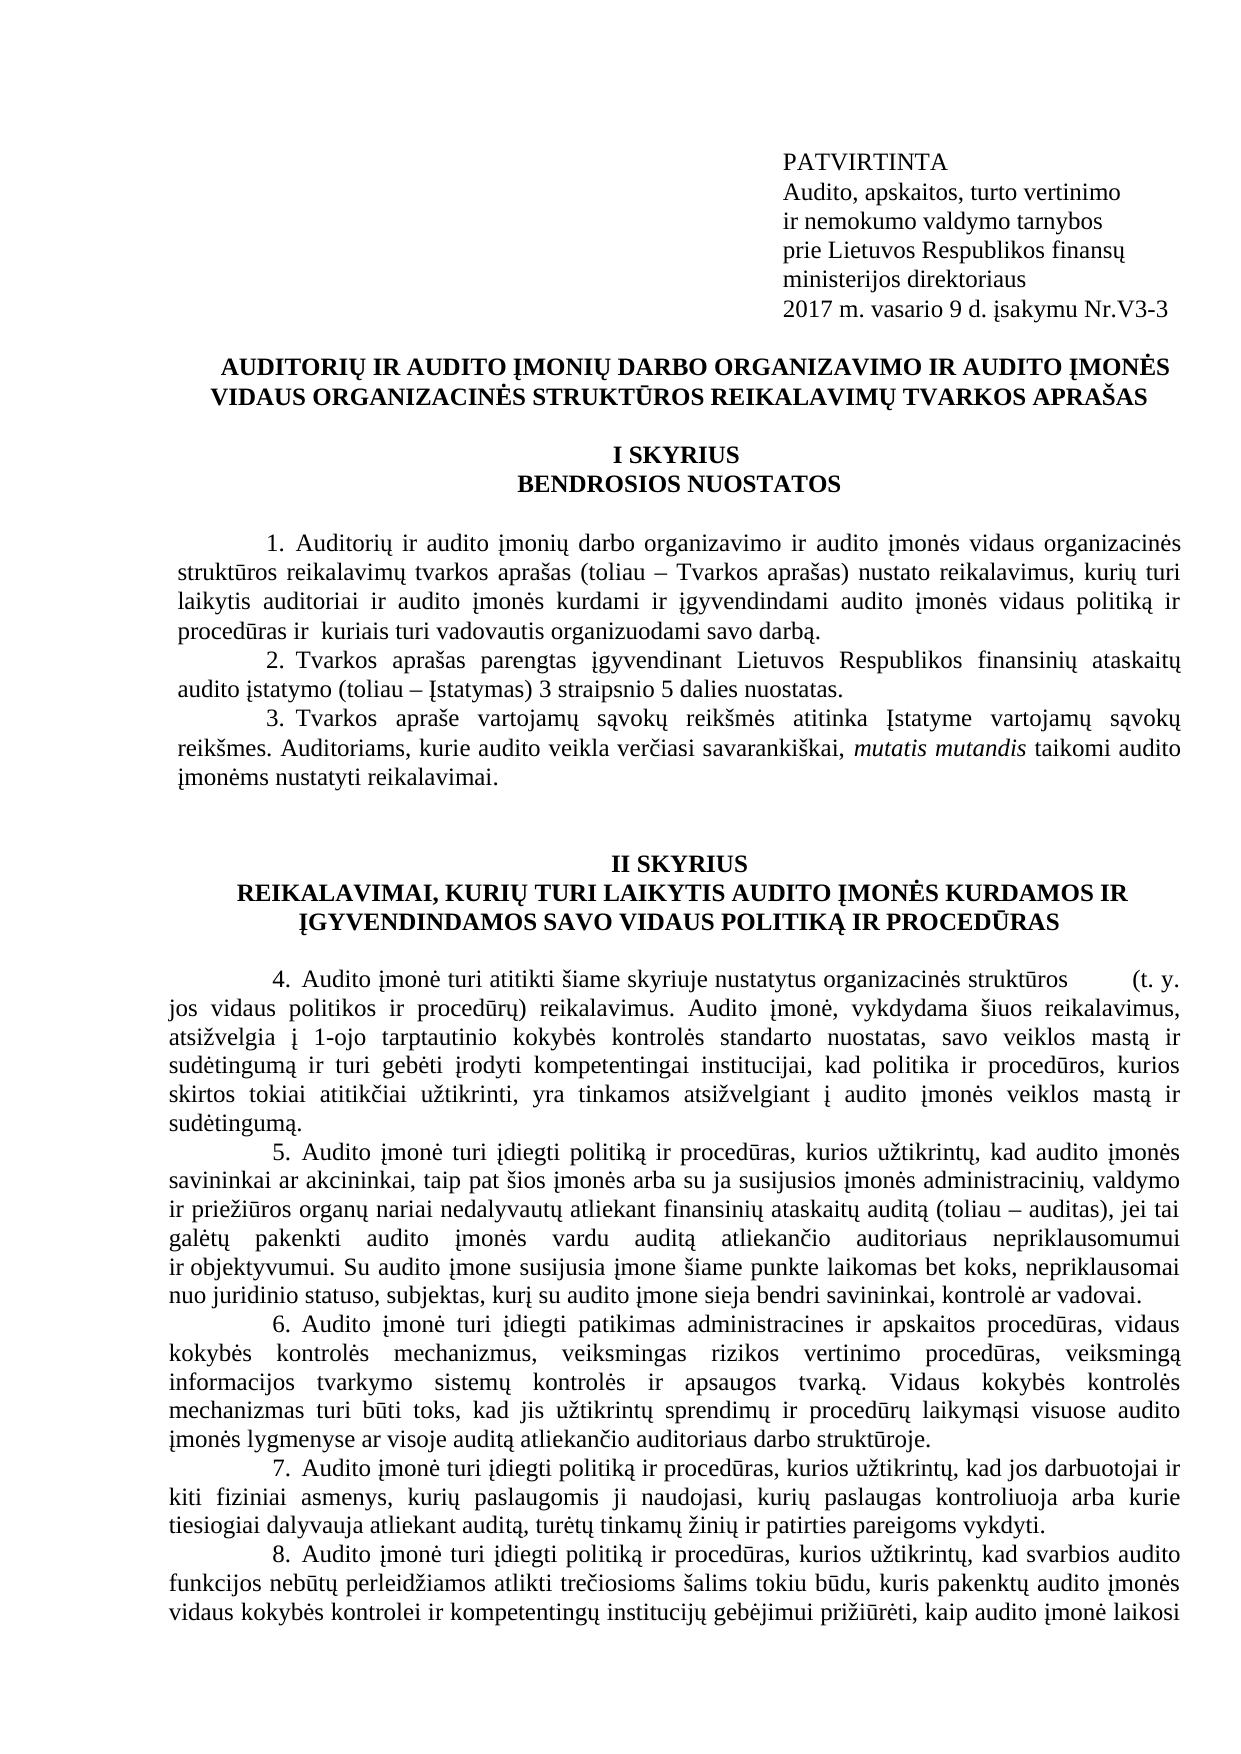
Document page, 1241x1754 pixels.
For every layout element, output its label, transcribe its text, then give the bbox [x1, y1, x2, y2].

text 5. Audito įmonė turi įdiegti politiką ir procedūras, kurios užtikrintų, kad audito įmonės savininkai ar akcininkai, taip pat šios įmonės arba su ja susijusios įmonės administracinių, valdymo ir priežiūros organų nariai nedalyvautų atliekant finansinių ataskaitų auditą (toliau – auditas), jei tai galėtų pakenkti audito įmonės vardu auditą atliekančio auditoriaus nepriklausomumui ir objektyvumui. Su audito įmone susijusia įmone šiame punkte laikomas bet koks, nepriklausomai nuo juridinio statuso, subjektas, kurį su audito įmone sieja bendri savininkai, kontrolė ar vadovai. [168, 1137, 1181, 1309]
text II skyrius [177, 849, 1181, 878]
text 8. Audito įmonė turi įdiegti politiką ir procedūras, kurios užtikrintų, kad svarbios audito funkcijos nebūtų perleidžiamos atlikti trečiosioms šalims tokiu būdu, kuris pakenktų audito įmonės vidaus kokybės kontrolei ir kompetentingų institucijų gebėjimui prižiūrėti, kaip audito įmonė laikosi [168, 1539, 1181, 1626]
text ministerijos direktoriaus [783, 264, 1181, 293]
text 4. Audito įmonė turi atitikti šiame skyriuje nustatytus organizacinės struktūros (t. y. jos vidaus politikos ir procedūrų) reikalavimus. Audito įmonė, vykdydama šiuos reikalavimus, atsižvelgia į 1-ojo tarptautinio kokybės kontrolės standarto nuostatas, savo veiklos mastą ir sudėtingumą ir turi gebėti įrodyti kompetentingai institucijai, kad politika ir procedūros, kurios skirtos tokiai atitikčiai užtikrinti, yra tinkamos atsižvelgiant į audito įmonės veiklos mastą ir sudėtingumą. [168, 964, 1181, 1137]
text 7. Audito įmonė turi įdiegti politiką ir procedūras, kurios užtikrintų, kad jos darbuotojai ir kiti fiziniai asmenys, kurių paslaugomis ji naudojasi, kurių paslaugas kontroliuoja arba kurie tiesiogiai dalyvauja atliekant auditą, turėtų tinkamų žinių ir patirties pareigoms vykdyti. [168, 1453, 1181, 1539]
text Audito, apskaitos, turto vertinimo [783, 176, 1181, 205]
text 2017 m. vasario 9 d. įsakymu Nr.V3-3 [783, 293, 1181, 322]
text 3. Tvarkos apraše vartojamų sąvokų reikšmės atitinka Įstatyme vartojamų sąvokų reikšmes. Auditoriams, kurie audito veikla verčiasi savarankiškai, mutatis mutandis taikomi audito įmonėms nustatyti reikalavimai. [177, 703, 1181, 791]
text 1. Auditorių ir audito įmonių darbo organizavimo ir audito įmonės vidaus organizacinės struktūros reikalavimų tvarkos aprašas (toliau – Tvarkos aprašas) nustato reikalavimus, kurių turi laikytis auditoriai ir audito įmonės kurdami ir įgyvendindami audito įmonės vidaus politiką ir procedūras ir kuriais turi vadovautis organizuodami savo darbą. [177, 527, 1181, 644]
text ir nemokumo valdymo tarnybos [783, 205, 1181, 235]
text reikalavimai, kurių turi laikytis audito įmonės kurdamos ir įgyvendindamos savo vidaus politiką ir procedūras [177, 878, 1181, 936]
text BENDROSIOS NUOSTATOS [177, 469, 1181, 498]
text 2. Tvarkos aprašas parengtas įgyvendinant Lietuvos Respublikos finansinių ataskaitų audito įstatymo (toliau – Įstatymas) 3 straipsnio 5 dalies nuostatas. [177, 644, 1181, 703]
text Auditorių ir audito įmonių darbo organizavimo ir audito įmonės vidaus organizacinės struktūros reikalavimų tvarkos aprašas [177, 352, 1181, 410]
text prie Lietuvos Respublikos finansų [783, 235, 1181, 264]
text 6. Audito įmonė turi įdiegti patikimas administracines ir apskaitos procedūras, vidaus kokybės kontrolės mechanizmus, veiksmingas rizikos vertinimo procedūras, veiksmingą informacijos tvarkymo sistemų kontrolės ir apsaugos tvarką. Vidaus kokybės kontrolės mechanizmas turi būti toks, kad jis užtikrintų sprendimų ir procedūrų laikymąsi visuose audito įmonės lygmenyse ar visoje auditą atliekančio auditoriaus darbo struktūroje. [168, 1309, 1181, 1453]
text I skyrius [177, 439, 1181, 469]
text PATVIRTINTA [783, 147, 1181, 176]
